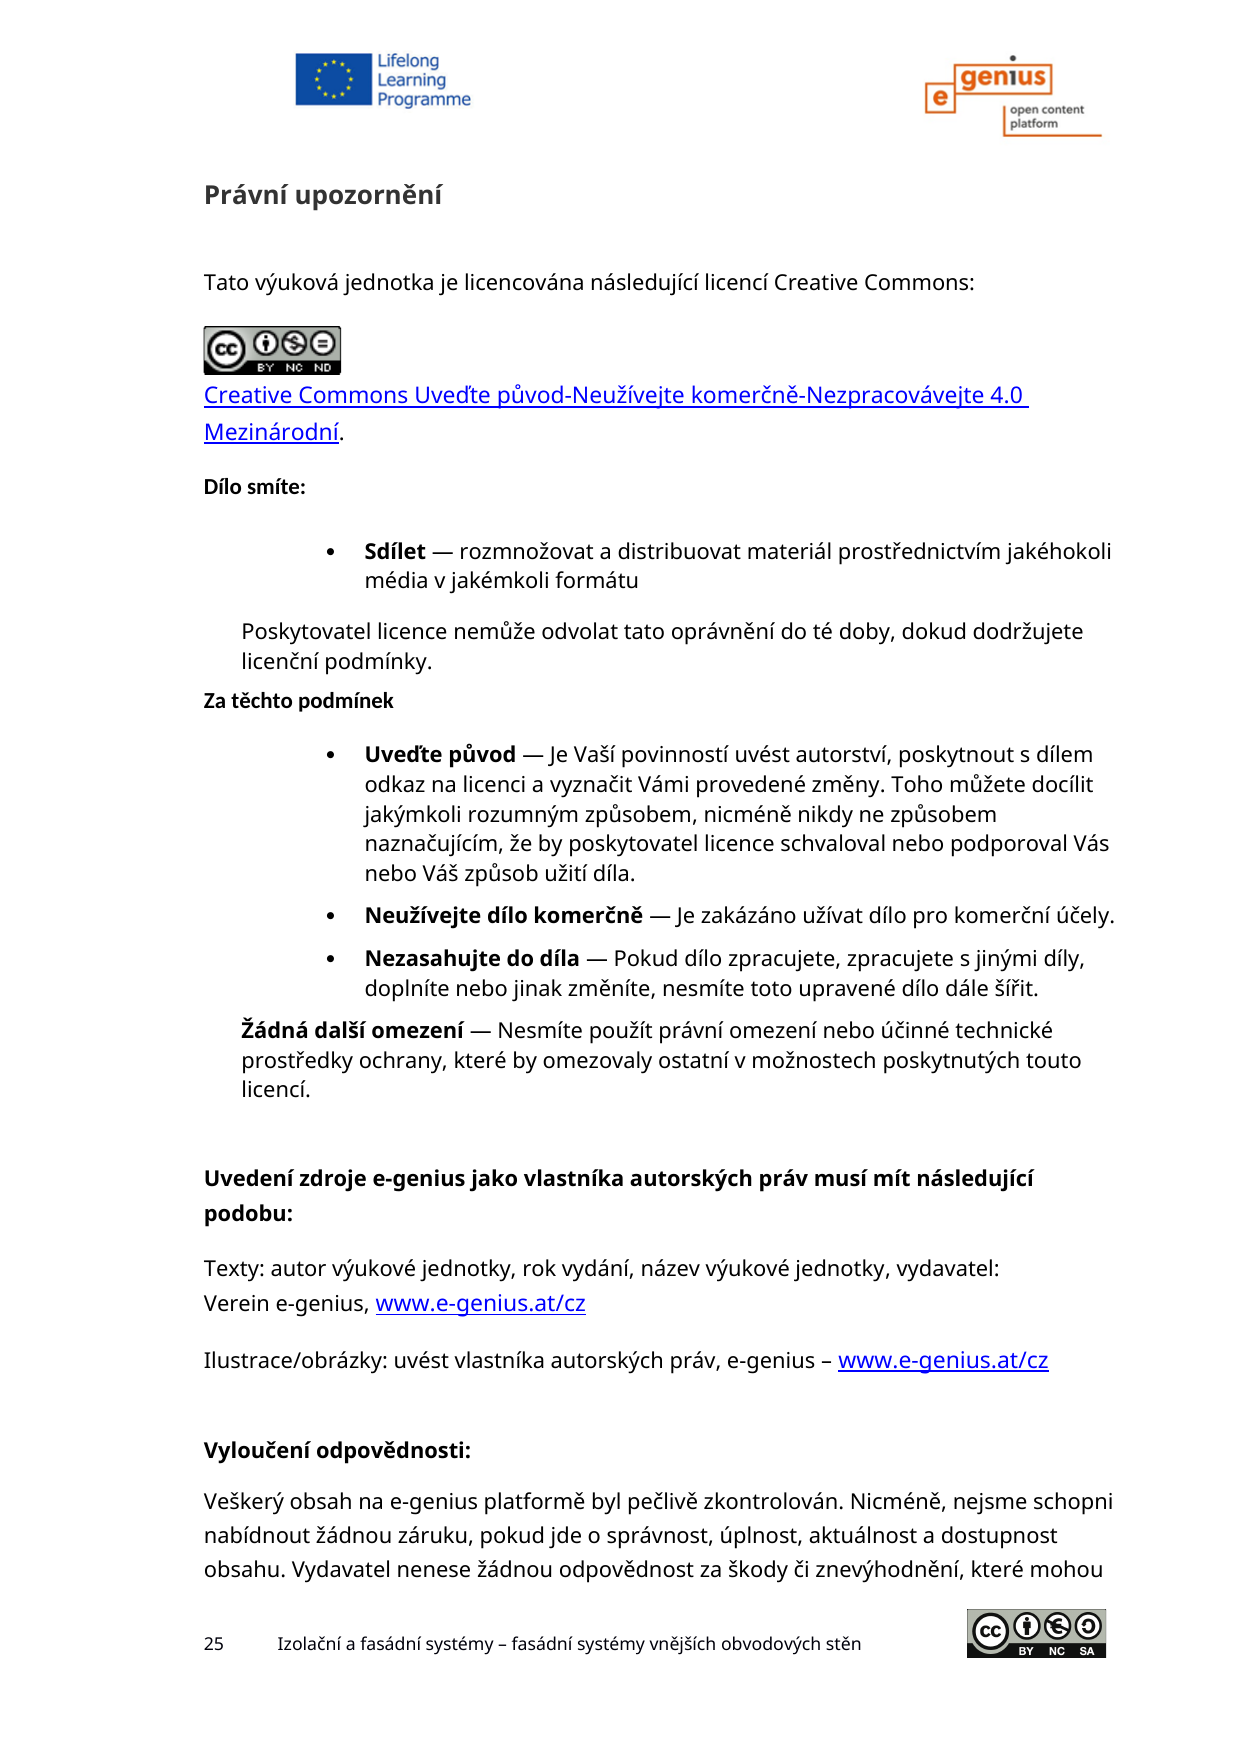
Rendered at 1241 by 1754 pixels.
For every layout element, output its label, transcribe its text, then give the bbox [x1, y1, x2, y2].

text Žádná další omezení — Nesmíte použít právní omezení nebo účinné technické prostředky ochrany, které by omezovaly ostatní v možnostech poskytnutých touto licencí. [241, 1015, 1119, 1104]
text Dílo smíte: [204, 472, 1119, 500]
text Veškerý obsah na e-genius platformě byl pečlivě zkontrolován. Nicméně, nejsme schopni nabídnout žádnou záruku, pokud jde o správnost, úplnost, aktuálnost a dostupnost obsahu. Vydavatel nenese žádnou odpovědnost za škody či znevýhodnění, které mohou [204, 1486, 1119, 1584]
text Ilustrace/obrázky: uvést vlastníka autorských práv, e-genius – www.e-genius.at/cz [204, 1344, 1119, 1375]
list Uveďte původ — Je Vaší povinností uvést autorství, poskytnout s dílem odkaz na licenci a vyznačit Vámi provedené změny. Toho můžete docílit jakýmkoli rozumným způsobem, nicméně nikdy ne způsobem naznačujícím, že by poskytovatel licence schvaloval nebo podporoval Vás nebo Váš způsob užití díla. [327, 739, 1119, 888]
text Poskytovatel licence nemůže odvolat tato oprávnění do té doby, dokud dodržujete licenční podmínky. [241, 616, 1119, 676]
text Texty: autor výukové jednotky, rok vydání, název výukové jednotky, vydavatel: Verein e-genius, www.e-genius.at/cz [204, 1253, 1119, 1318]
text Vyloučení odpovědnosti: [204, 1435, 1119, 1464]
list Sdílet — rozmnožovat a distribuovat materiál prostřednictvím jakéhokoli média v jakémkoli formátu [327, 536, 1119, 595]
text Tato výuková jednotka je licencována následující licencí Creative Commons: [204, 267, 1119, 297]
list Neužívejte dílo komerčně — Je zakázáno užívat dílo pro komerční účely. [327, 901, 1119, 930]
text Právní upozornění [204, 177, 1119, 212]
text Uvedení zdroje e-genius jako vlastníka autorských práv musí mít následující podobu: [204, 1163, 1119, 1227]
list Nezasahujte do díla — Pokud dílo zpracujete, zpracujete s jinými díly, doplníte nebo jinak změníte, nesmíte toto upravené dílo dále šířit. [327, 943, 1119, 1002]
text Creative Commons Uveďte původ-Neužívejte komerčně-Nezpracovávejte 4.0 Mezinárodní. [204, 326, 1119, 447]
text Za těchto podmínek [204, 686, 1119, 714]
